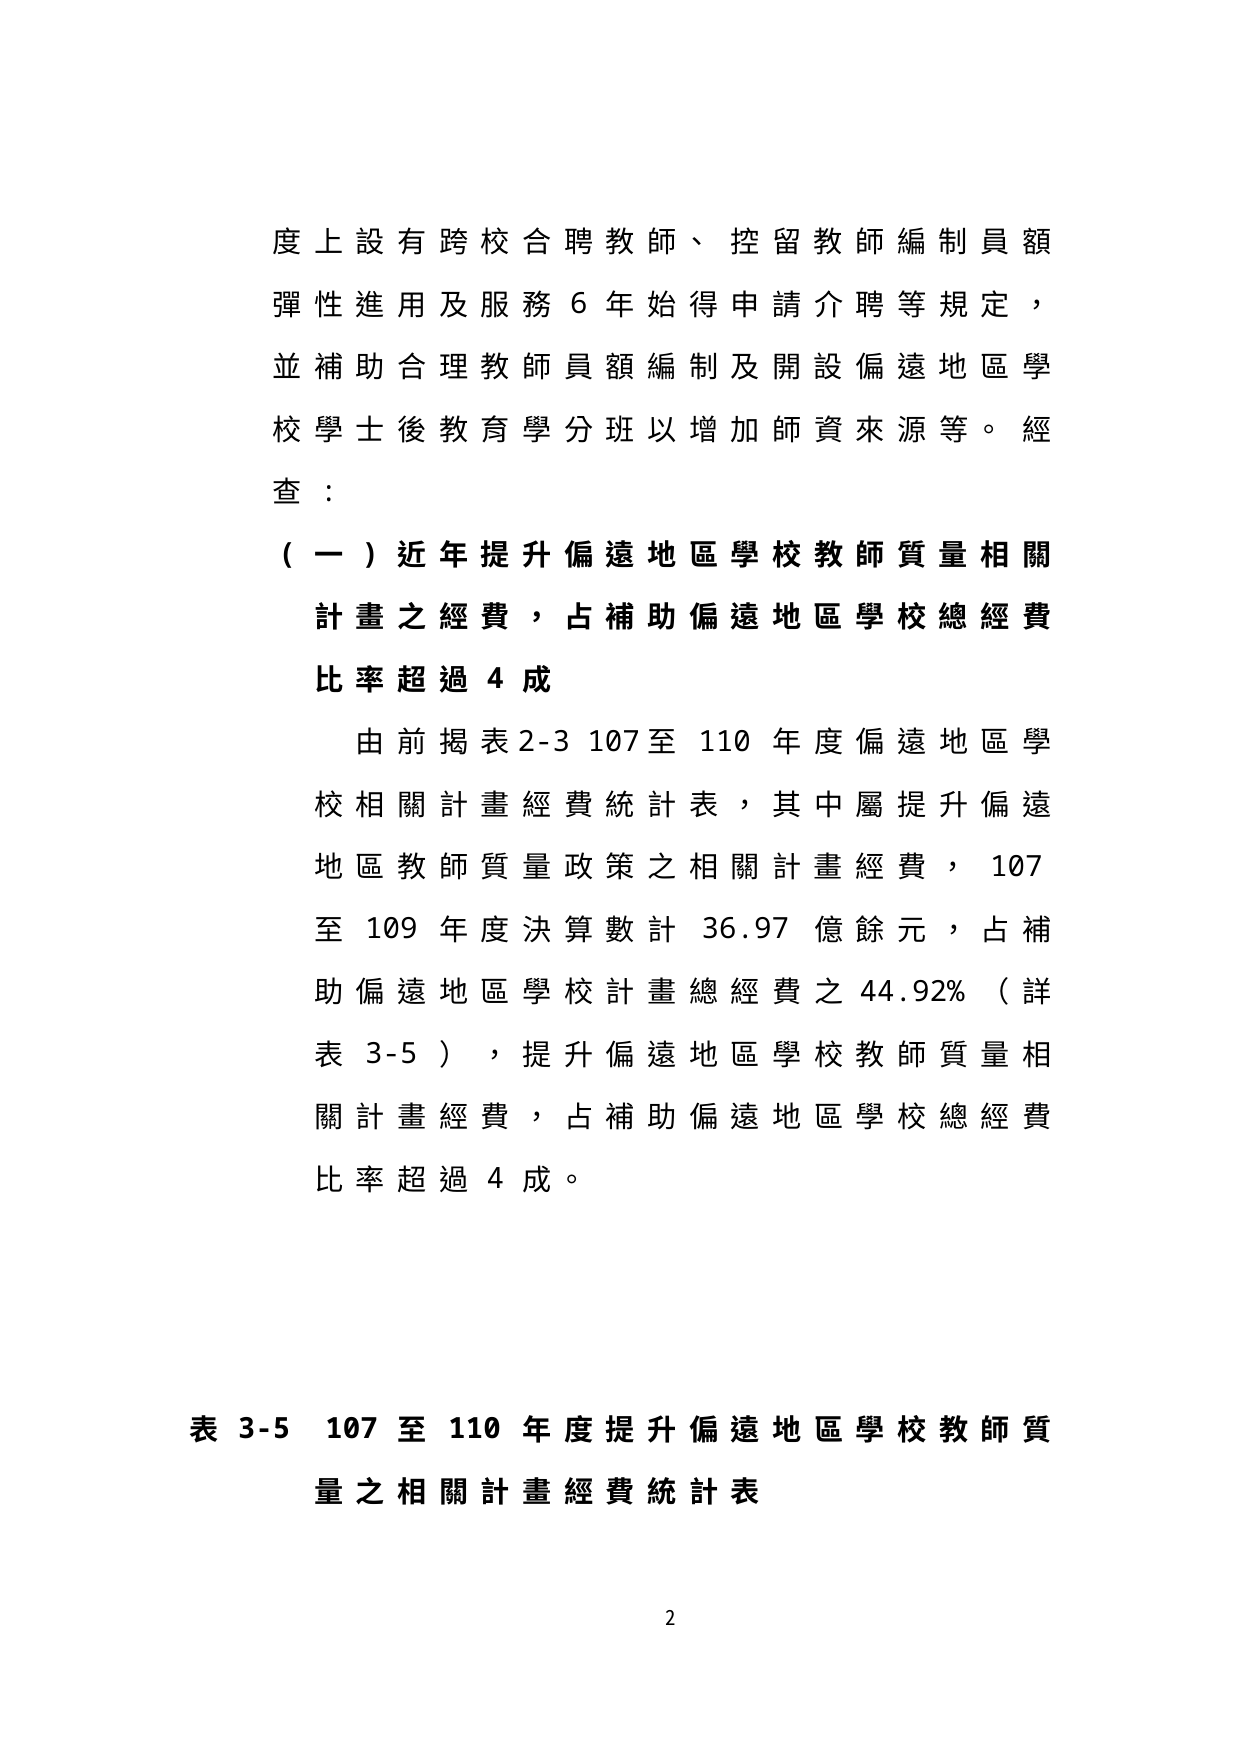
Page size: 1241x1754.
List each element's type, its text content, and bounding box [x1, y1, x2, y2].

text (一)近年提升偏遠地區學校教師質量相關計畫之經費，占補助偏遠地區學校總經費比率超過4成 [242, 511, 1058, 698]
text 由前揭表2-3 107至110年度偏遠地區學校相關計畫經費統計表，其中屬提升偏遠地區教師質量政策之相關計畫經費，107至109年度決算數計36.97億餘元，占補助偏遠地區學校計畫總經費之44.92%（詳表3-5），提升偏遠地區學校教師質量相關計畫經費，占補助偏遠地區學校總經費比率超過4成。 [271, 698, 1058, 1198]
text 自106年12月6日偏遠地區學校教育發展條例施行後，就偏遠地區師資面向，除免費提供住宿設施、提供偏遠地區教師久任奬金、交通及其他津貼及補助偏遠地區學校教師專業發展，以提高其服務誘因外；師資聘用制度上設有跨校合聘教師、控留教師編制員額彈性進用及服務6年始得申請介聘等規定，並補助合理教師員額編制及開設偏遠地區學校學士後教育學分班以增加師資來源等。經查: [242, 198, 1058, 511]
text 表3-5 107至110年度提升偏遠地區學校教師質量之相關計畫經費統計表 [183, 1386, 1058, 1511]
